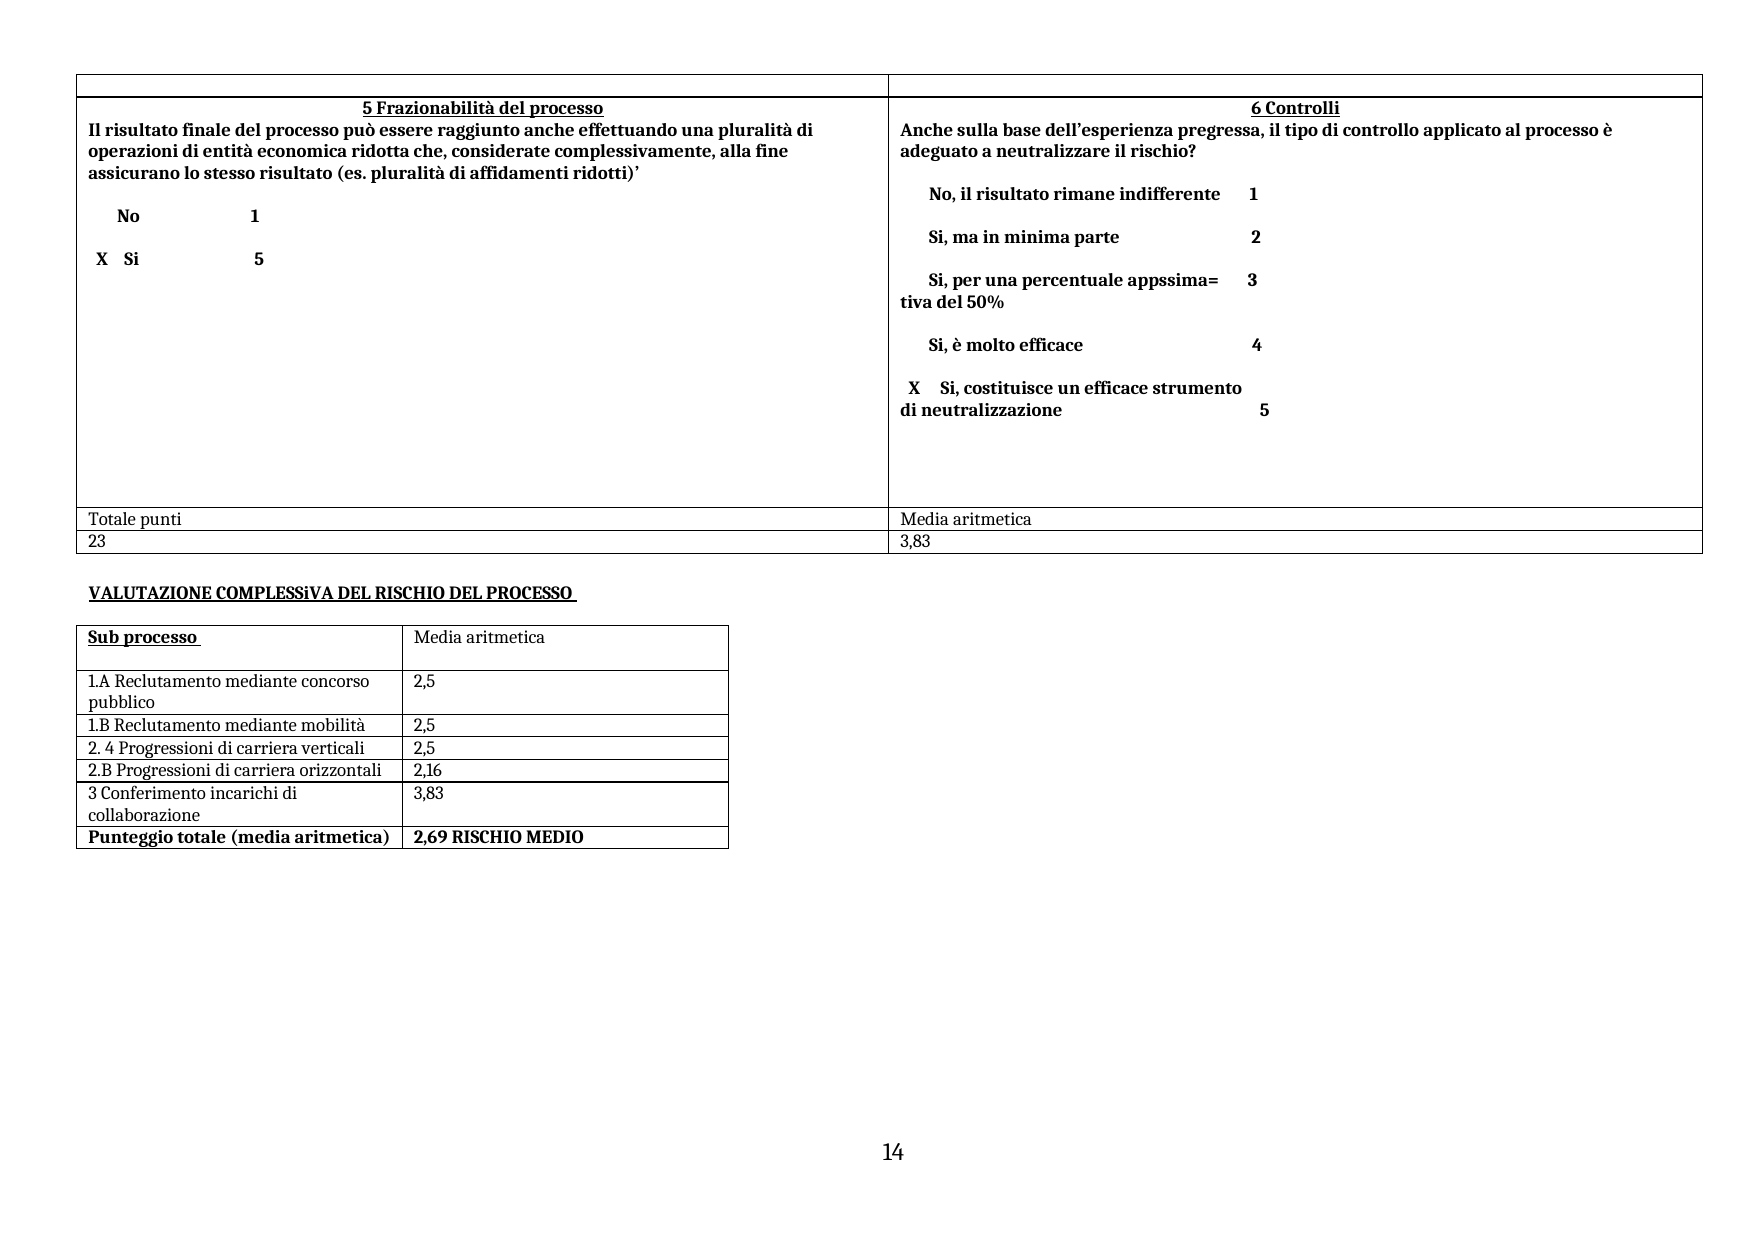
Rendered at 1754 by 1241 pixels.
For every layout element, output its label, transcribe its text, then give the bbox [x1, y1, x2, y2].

table_cell Media aritmetica [889, 508, 1702, 530]
table_cell 1.A Reclutamento mediante concorso pubblico [77, 671, 402, 714]
table_cell 2,5 [403, 737, 728, 759]
table_header Media aritmetica [403, 626, 728, 669]
table_cell [889, 75, 1702, 96]
table_cell Punteggio totale (media aritmetica) [77, 827, 402, 848]
text VALUTAZIONE COMPLESSiVA DEL RISCHIO DEL PROCESSO [89, 582, 1698, 604]
table_cell 3 Conferimento incarichi di collaborazione [77, 783, 402, 826]
table_cell 5 Frazionabilità del processo Il risultato finale del processo può essere raggiunto anche effettuando una pluralità di operazioni di entità economica ridotta che, considerate complessivamente, alla fine assicurano lo stesso risultato (es. pluralità di affidamenti ridotti)’ No 1 X Si 5 [77, 98, 888, 507]
table_cell Totale punti [77, 508, 888, 530]
table_cell 3,83 [889, 531, 1702, 552]
table_cell 1.B Reclutamento mediante mobilità [77, 715, 402, 736]
table_cell 2,69 RISCHIO MEDIO [403, 827, 728, 848]
table_cell 2. 4 Progressioni di carriera verticali [77, 737, 402, 759]
table_cell 6 Controlli Anche sulla base dell’esperienza pregressa, il tipo di controllo applicato al processo è adeguato a neutralizzare il rischio? No, il risultato rimane indifferente 1 Si, ma in minima parte 2 Si, per una percentuale appssima= 3 tiva del 50% Si, è molto efficace 4 X Si, costituisce un efficace strumento di neutralizzazione 5 [889, 98, 1702, 507]
table_header Sub processo [77, 626, 402, 669]
table_cell 2.B Progressioni di carriera orizzontali [77, 760, 402, 781]
table_cell [77, 75, 888, 96]
table_cell 23 [77, 531, 888, 552]
table_cell 2,16 [403, 760, 728, 781]
table_cell 2,5 [403, 715, 728, 736]
table_cell 3,83 [403, 783, 728, 826]
table_cell 2,5 [403, 671, 728, 714]
